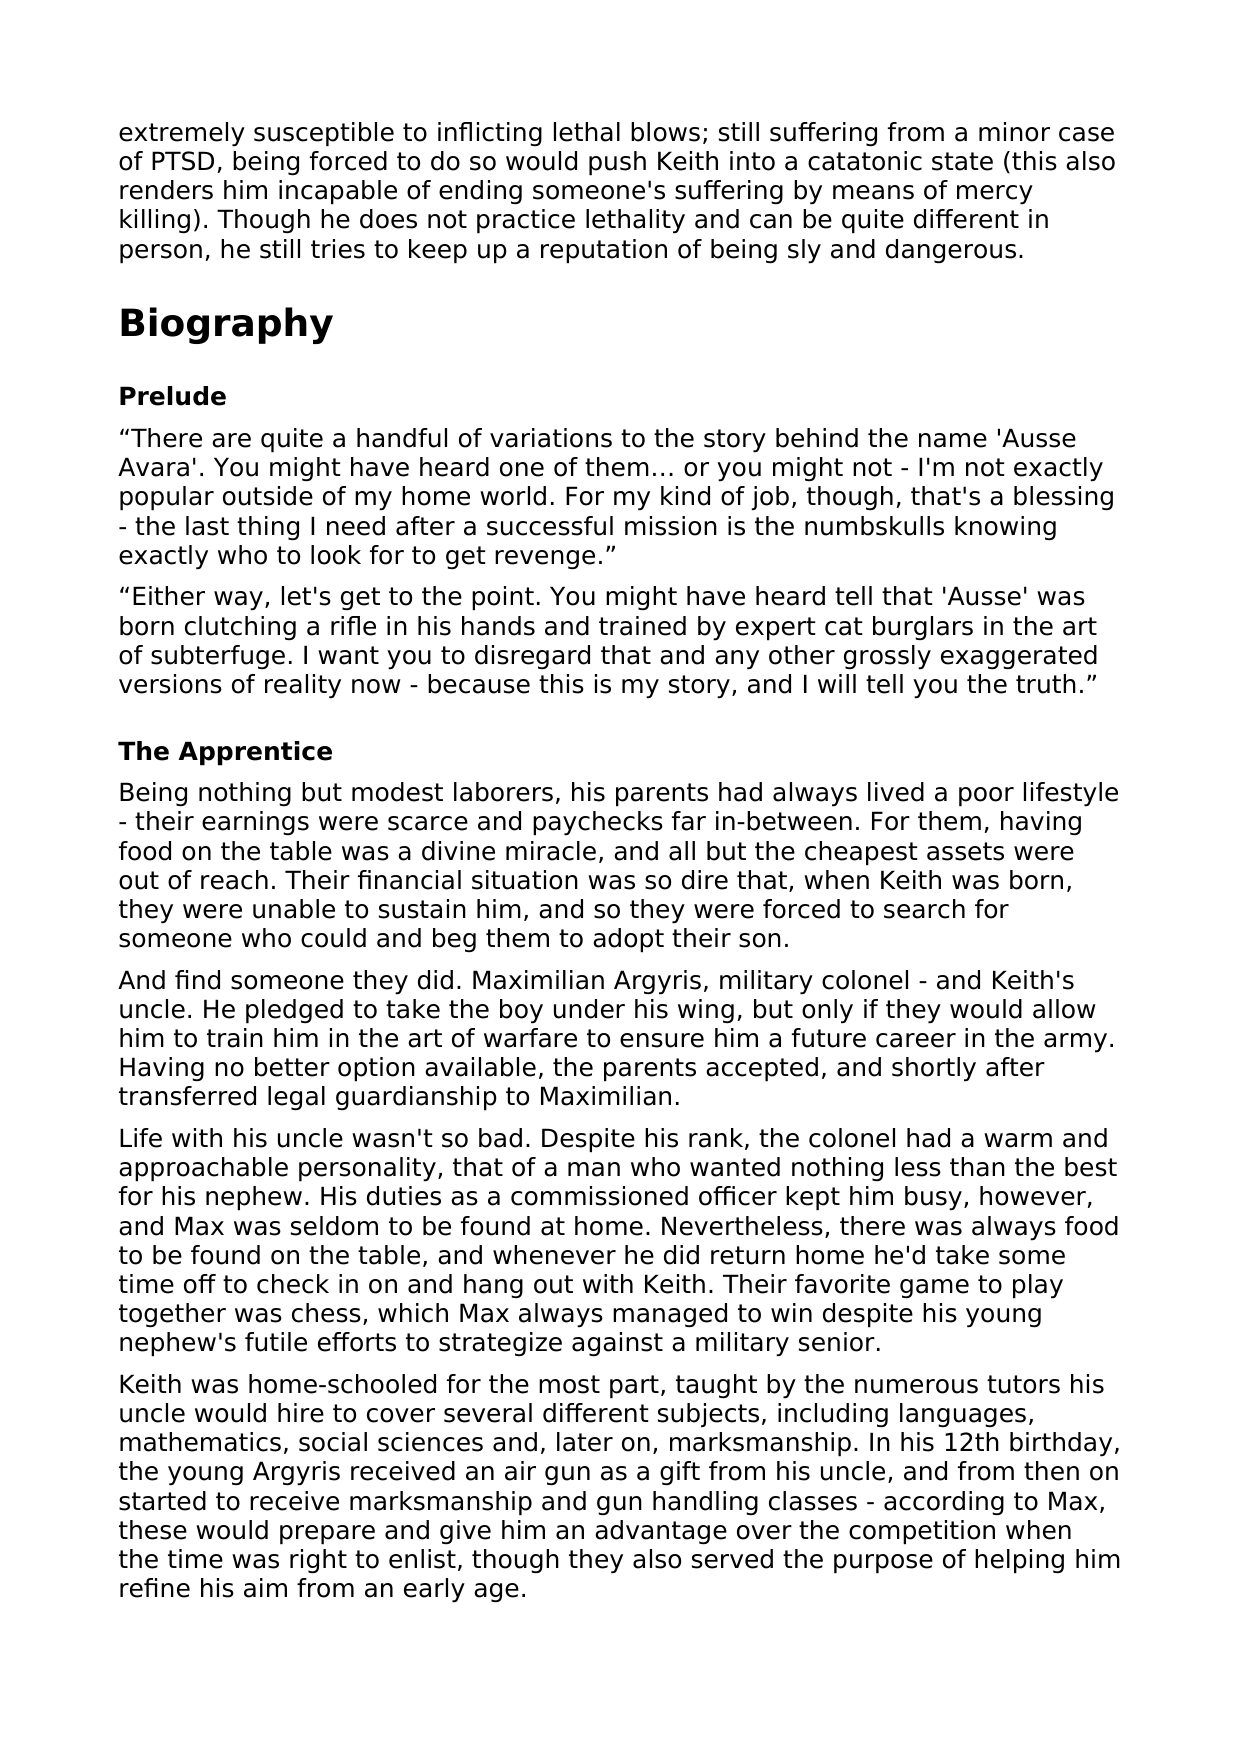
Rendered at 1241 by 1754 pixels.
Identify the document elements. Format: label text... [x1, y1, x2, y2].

subtitle The Apprentice [118, 737, 1122, 766]
text Keith was home-schooled for the most part, taught by the numerous tutors his uncle would hire to cover several different subjects, including languages, mathematics, social sciences and, later on, marksmanship. In his 12th birthday, the young Argyris received an air gun as a gift from his uncle, and from then on started to receive marksmanship and gun handling classes - according to Max, these would prepare and give him an advantage over the competition when the time was right to enlist, though they also served the purpose of helping him refine his aim from an early age. [118, 1370, 1122, 1603]
subtitle Prelude [118, 383, 1122, 412]
text extremely susceptible to inflicting lethal blows; still suffering from a minor case of PTSD, being forced to do so would push Keith into a catatonic state (this also renders him incapable of ending someone's suffering by means of mercy killing). Though he does not practice lethality and can be quite different in person, he still tries to keep up a reputation of being sly and dangerous. [118, 118, 1122, 264]
text Life with his uncle wasn't so bad. Despite his rank, the colonel had a warm and approachable personality, that of a man who wanted nothing less than the best for his nephew. His duties as a commissioned officer kept him busy, however, and Max was seldom to be found at home. Nevertheless, there was always food to be found on the table, and whenever he did return home he'd take some time off to check in on and hang out with Keith. Their favorite game to play together was chess, which Max always managed to win despite his young nephew's futile efforts to strategize against a military senior. [118, 1124, 1122, 1358]
text “Either way, let's get to the point. You might have heard tell that 'Ausse' was born clutching a rifle in his hands and trained by expert cat burglars in the art of subterfuge. I want you to disregard that and any other grossly exaggerated versions of reality now - because this is my story, and I will tell you the truth.” [118, 583, 1122, 699]
subtitle Biography [118, 301, 1122, 345]
text Being nothing but modest laborers, his parents had always lived a poor lifestyle - their earnings were scarce and paychecks far in-between. For them, having food on the table was a divine miracle, and all but the cheapest assets were out of reach. Their financial situation was so dire that, when Keith was born, they were unable to sustain him, and so they were forced to search for someone who could and beg them to adopt their son. [118, 778, 1122, 953]
text “There are quite a handful of variations to the story behind the name 'Ausse Avara'. You might have heard one of them… or you might not - I'm not exactly popular outside of my home world. For my kind of job, though, that's a blessing - the last thing I need after a successful mission is the numbskulls knowing exactly who to look for to get revenge.” [118, 424, 1122, 570]
text And find someone they did. Maximilian Argyris, military colonel - and Keith's uncle. He pledged to take the boy under his wing, but only if they would allow him to train him in the art of warfare to ensure him a future career in the army. Having no better option available, the parents accepted, and shortly after transferred legal guardianship to Maximilian. [118, 966, 1122, 1112]
